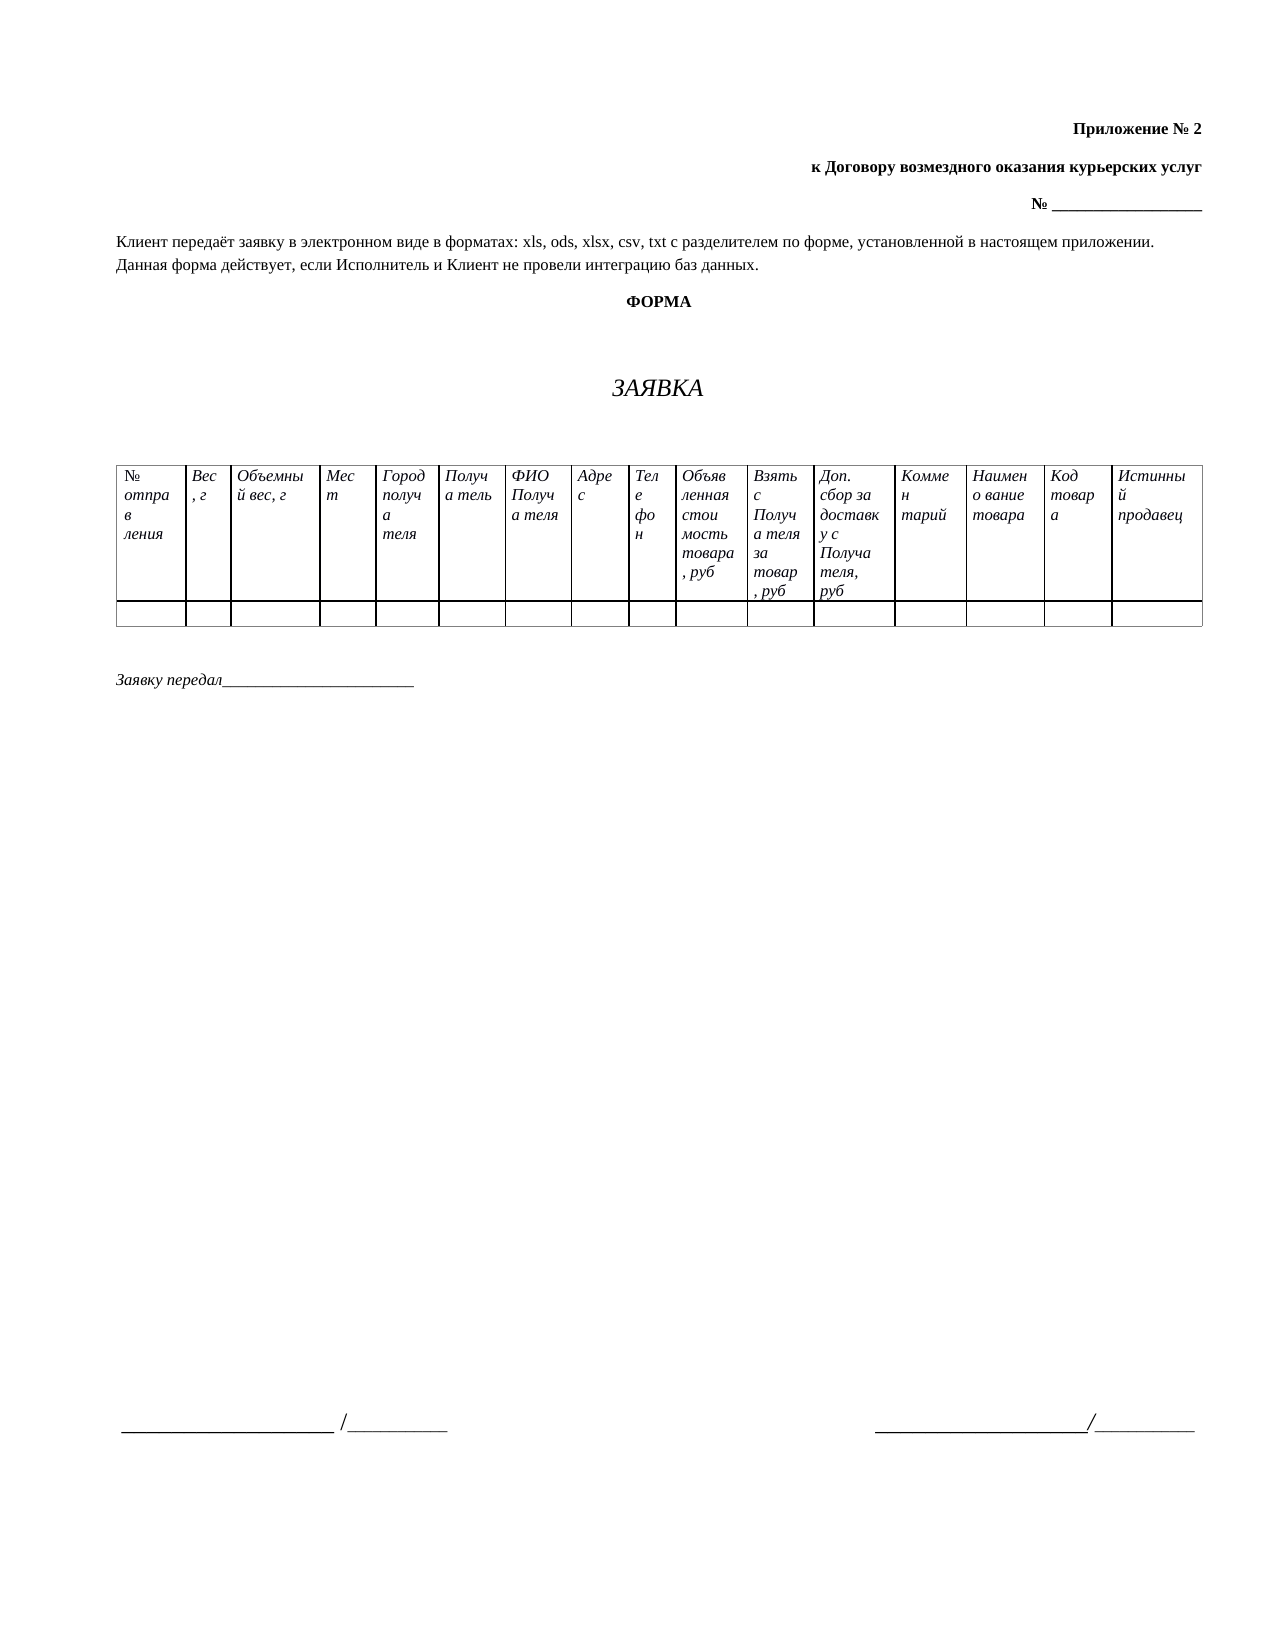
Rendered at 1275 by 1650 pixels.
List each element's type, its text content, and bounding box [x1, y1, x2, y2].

table_cell [309, 602, 319, 626]
table_cell [1101, 602, 1111, 626]
table_cell [896, 602, 901, 626]
table_cell [321, 602, 326, 626]
table_header ФИО Получа теля [506, 466, 571, 600]
table_header Коммен тарий [896, 466, 966, 600]
text Приложение № 2 [116, 119, 1202, 138]
table_cell [1045, 602, 1050, 626]
table_header Город получа теля [377, 466, 438, 600]
table_cell [365, 602, 375, 626]
table_cell [117, 602, 124, 626]
table_header Истинный продавец [1113, 466, 1202, 600]
text Клиент передаёт заявку в электронном виде в форматах: xls, ods, xlsx, csv, txt с разделителем по форме, установленной в настоящем приложении. Данная форма действует, если Исполнитель и Клиент не провели интеграцию баз данных. [116, 232, 1202, 274]
table_cell [506, 602, 511, 626]
table_cell [815, 602, 820, 626]
table_cell [174, 602, 185, 626]
text ФОРМА [116, 292, 1202, 311]
text Заявку передал_______________________ [116, 670, 1202, 689]
table_cell [440, 602, 445, 626]
table_header Взять с Получа теля за товар, руб [802, 466, 813, 600]
text ЗАЯВКА [116, 373, 1202, 402]
table_cell [1191, 602, 1202, 626]
table_cell [967, 602, 972, 626]
table_cell [1033, 602, 1044, 626]
table_cell [884, 602, 894, 626]
table_header Получа тель [440, 466, 505, 600]
table_header Код товара [1045, 466, 1111, 600]
table_cell [428, 602, 438, 626]
table_header Теле фон [630, 466, 675, 600]
table_header Мест [321, 466, 375, 600]
table_header Доп. сбор за доставку с Получа теля, руб [884, 466, 894, 600]
table_cell [377, 602, 382, 626]
table_cell [220, 602, 230, 626]
table_cell [560, 602, 571, 626]
table_cell [748, 602, 753, 626]
table_header Объемный вес, г [232, 466, 319, 600]
table_cell [1113, 602, 1118, 626]
table_cell [572, 602, 578, 626]
table_cell [955, 602, 966, 626]
table_cell [494, 602, 505, 626]
table_cell [630, 602, 635, 626]
table_cell [802, 602, 813, 626]
table_header № отправ ления [117, 466, 185, 600]
table_cell [736, 602, 747, 626]
table_cell [187, 602, 192, 626]
table_header Вес, г [187, 466, 230, 600]
table_cell [677, 602, 682, 626]
table_header Взять с Получа теля за товар, руб [748, 466, 753, 600]
text № __________________ [116, 194, 1202, 213]
text к Договору возмездного оказания курьерских услуг [116, 157, 1202, 176]
table_cell [232, 602, 237, 626]
table_header Адрес [572, 466, 628, 600]
table_cell [617, 602, 628, 626]
table_header Объяв ленная стои мость товара, руб [677, 466, 747, 600]
table_header Наимено вание товара [967, 466, 1044, 600]
table_cell [664, 602, 675, 626]
